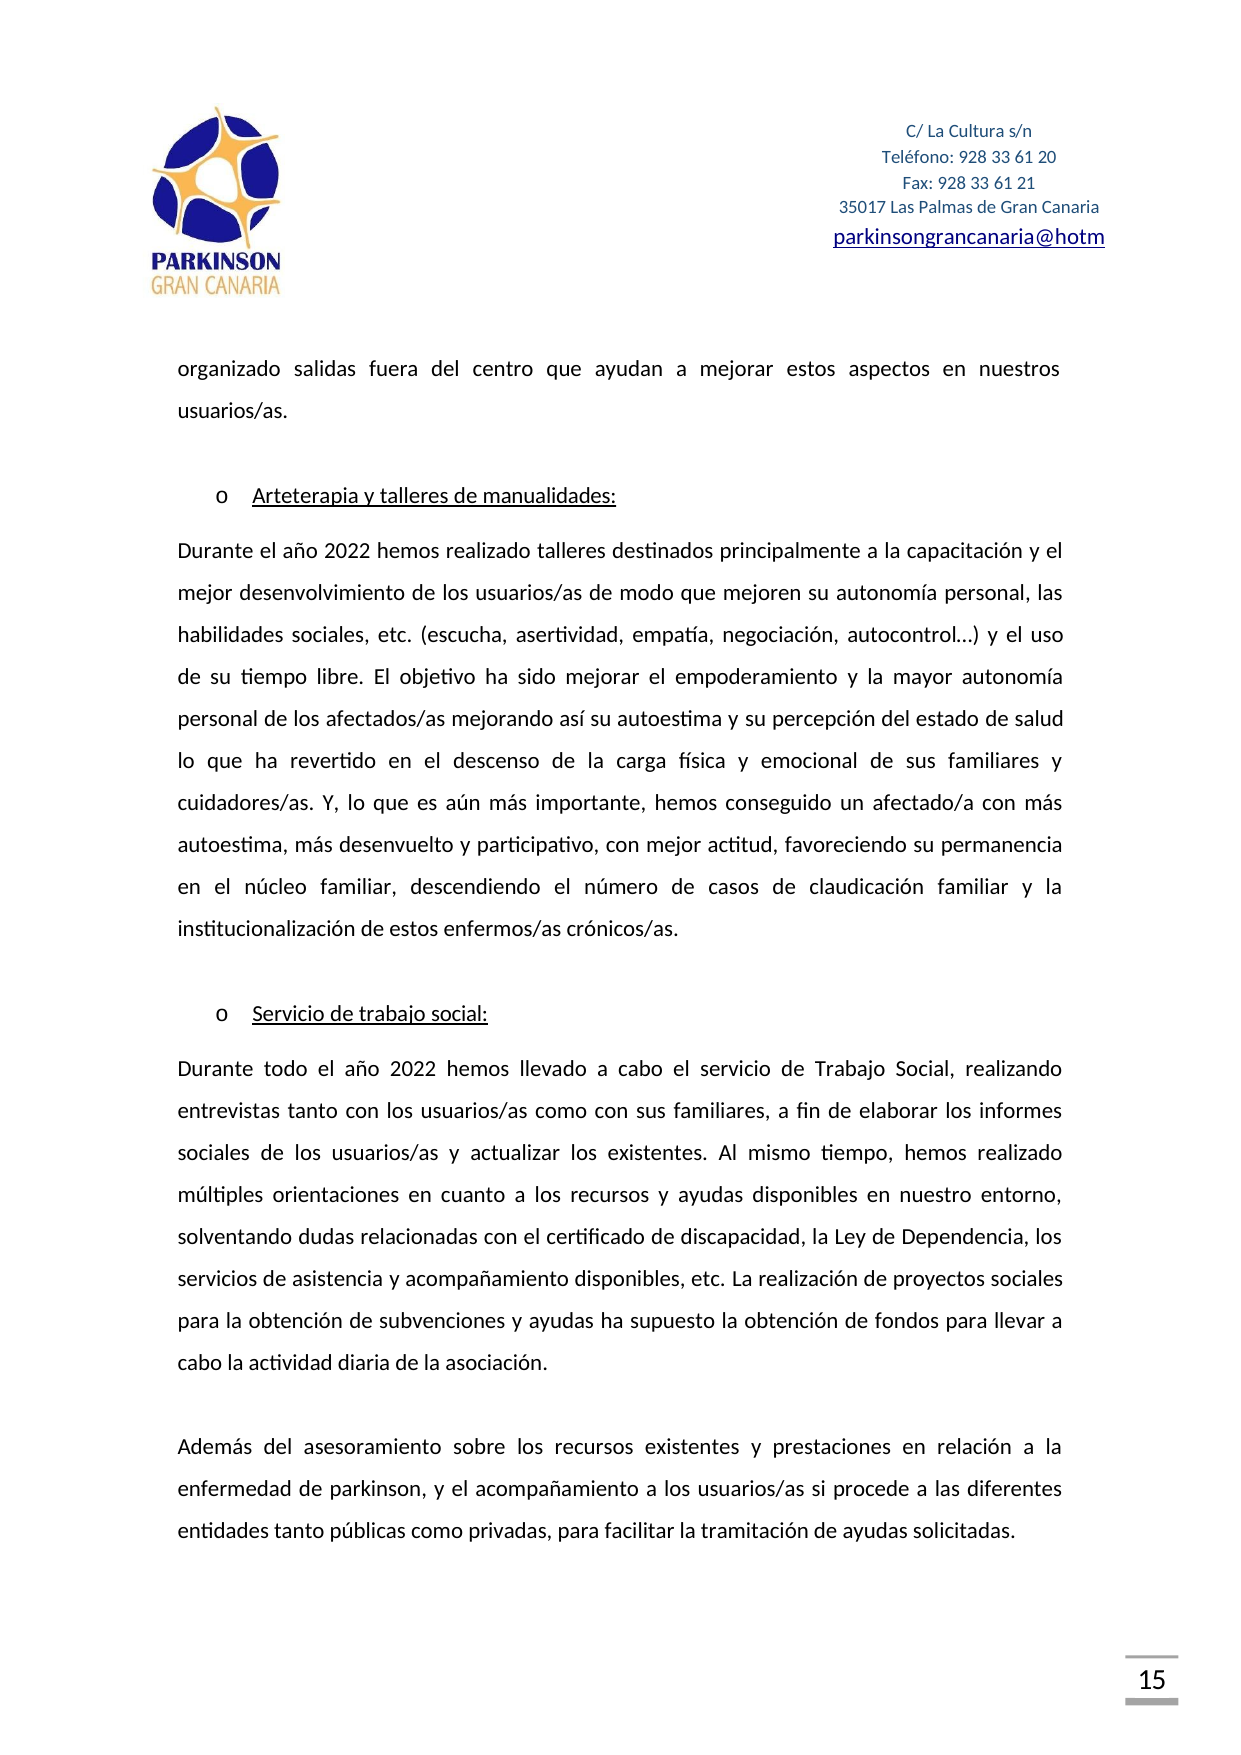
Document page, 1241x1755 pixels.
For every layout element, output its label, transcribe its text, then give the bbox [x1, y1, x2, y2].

text Además del asesoramiento sobre los recursos existentes y prestaciones en relación a la enfermedad de parkinson, y el acompañamiento a los usuarios/as si procede a las diferentes entidades tanto públicas como privadas, para facilitar la tramitación de ayudas solicitadas. [177, 1432, 1064, 1544]
text Durante el año 2022 hemos realizado talleres destinados principalmente a la capacitación y el mejor desenvolvimiento de los usuarios/as de modo que mejoren su autonomía personal, las habilidades sociales, etc. (escucha, asertividad, empatía, negociación, autocontrol…) y el uso de su tiempo libre. El objetivo ha sido mejorar el empoderamiento y la mayor autonomía personal de los afectados/as mejorando así su autoestima y su percepción del estado de salud lo que ha revertido en el descenso de la carga física y emocional de sus familiares y cuidadores/as. Y, lo que es aún más importante, hemos conseguido un afectado/a con más autoestima, más desenvuelto y participativo, con mejor actitud, favoreciendo su permanencia en el núcleo familiar, descendiendo el número de casos de claudicación familiar y la institucionalización de estos enfermos/as crónicos/as. [177, 497, 1064, 942]
list Arteterapia y talleres de manualidades: [215, 481, 1066, 509]
list Servicio de trabajo social: [215, 998, 1066, 1027]
text organizado salidas fuera del centro que ayudan a mejorar estos aspectos en nuestros usuarios/as. [177, 354, 1078, 424]
text Durante todo el año 2022 hemos llevado a cabo el servicio de Trabajo Social, realizando entrevistas tanto con los usuarios/as como con sus familiares, a fin de elaborar los informes sociales de los usuarios/as y actualizar los existentes. Al mismo tiempo, hemos realizado múltiples orientaciones en cuanto a los recursos y ayudas disponibles en nuestro entorno, solventando dudas relacionadas con el certificado de discapacidad, la Ley de Dependencia, los servicios de asistencia y acompañamiento disponibles, etc. La realización de proyectos sociales para la obtención de subvenciones y ayudas ha supuesto la obtención de fondos para llevar a cabo la actividad diaria de la asociación. [177, 1015, 1064, 1376]
